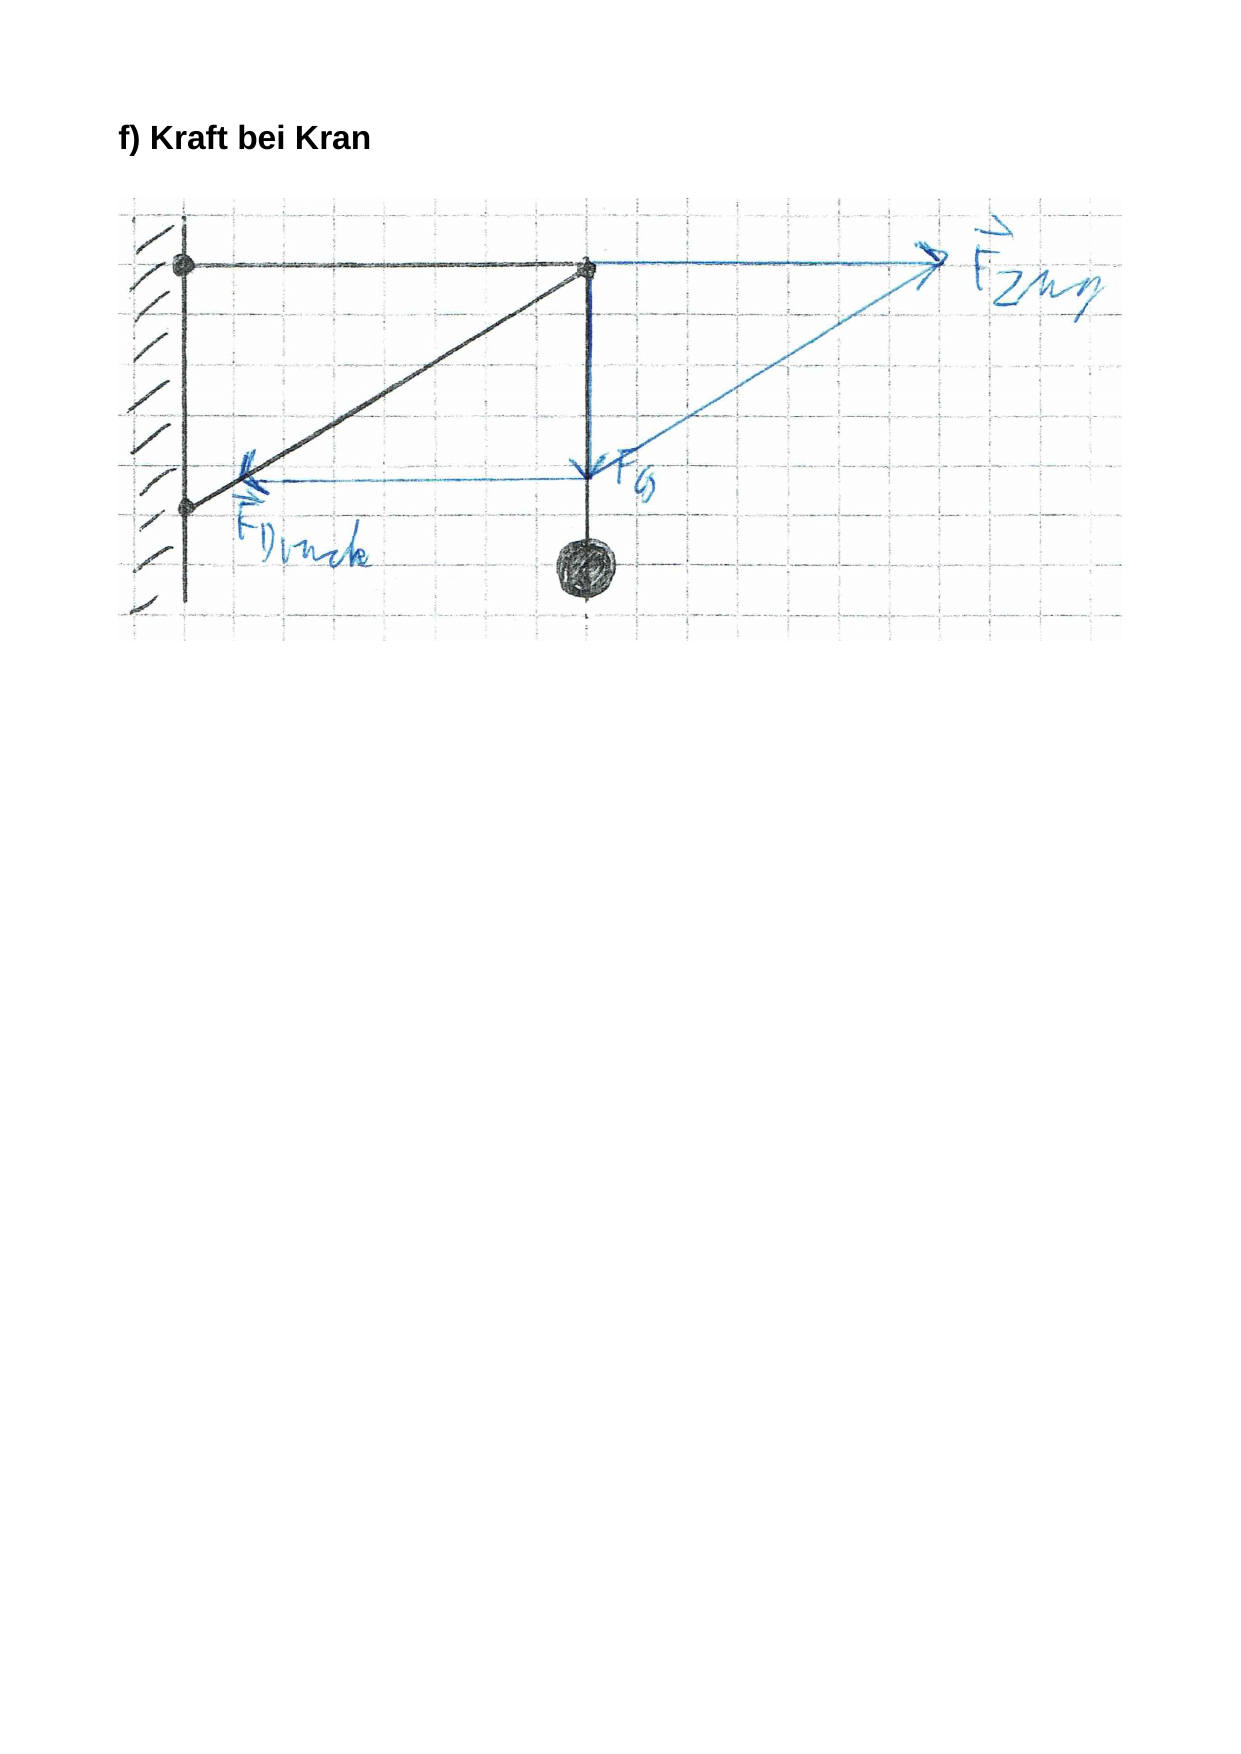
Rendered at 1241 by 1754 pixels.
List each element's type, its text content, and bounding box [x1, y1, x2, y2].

picture [118, 198, 1123, 641]
subtitle f) Kraft bei Kran [118, 118, 1122, 157]
